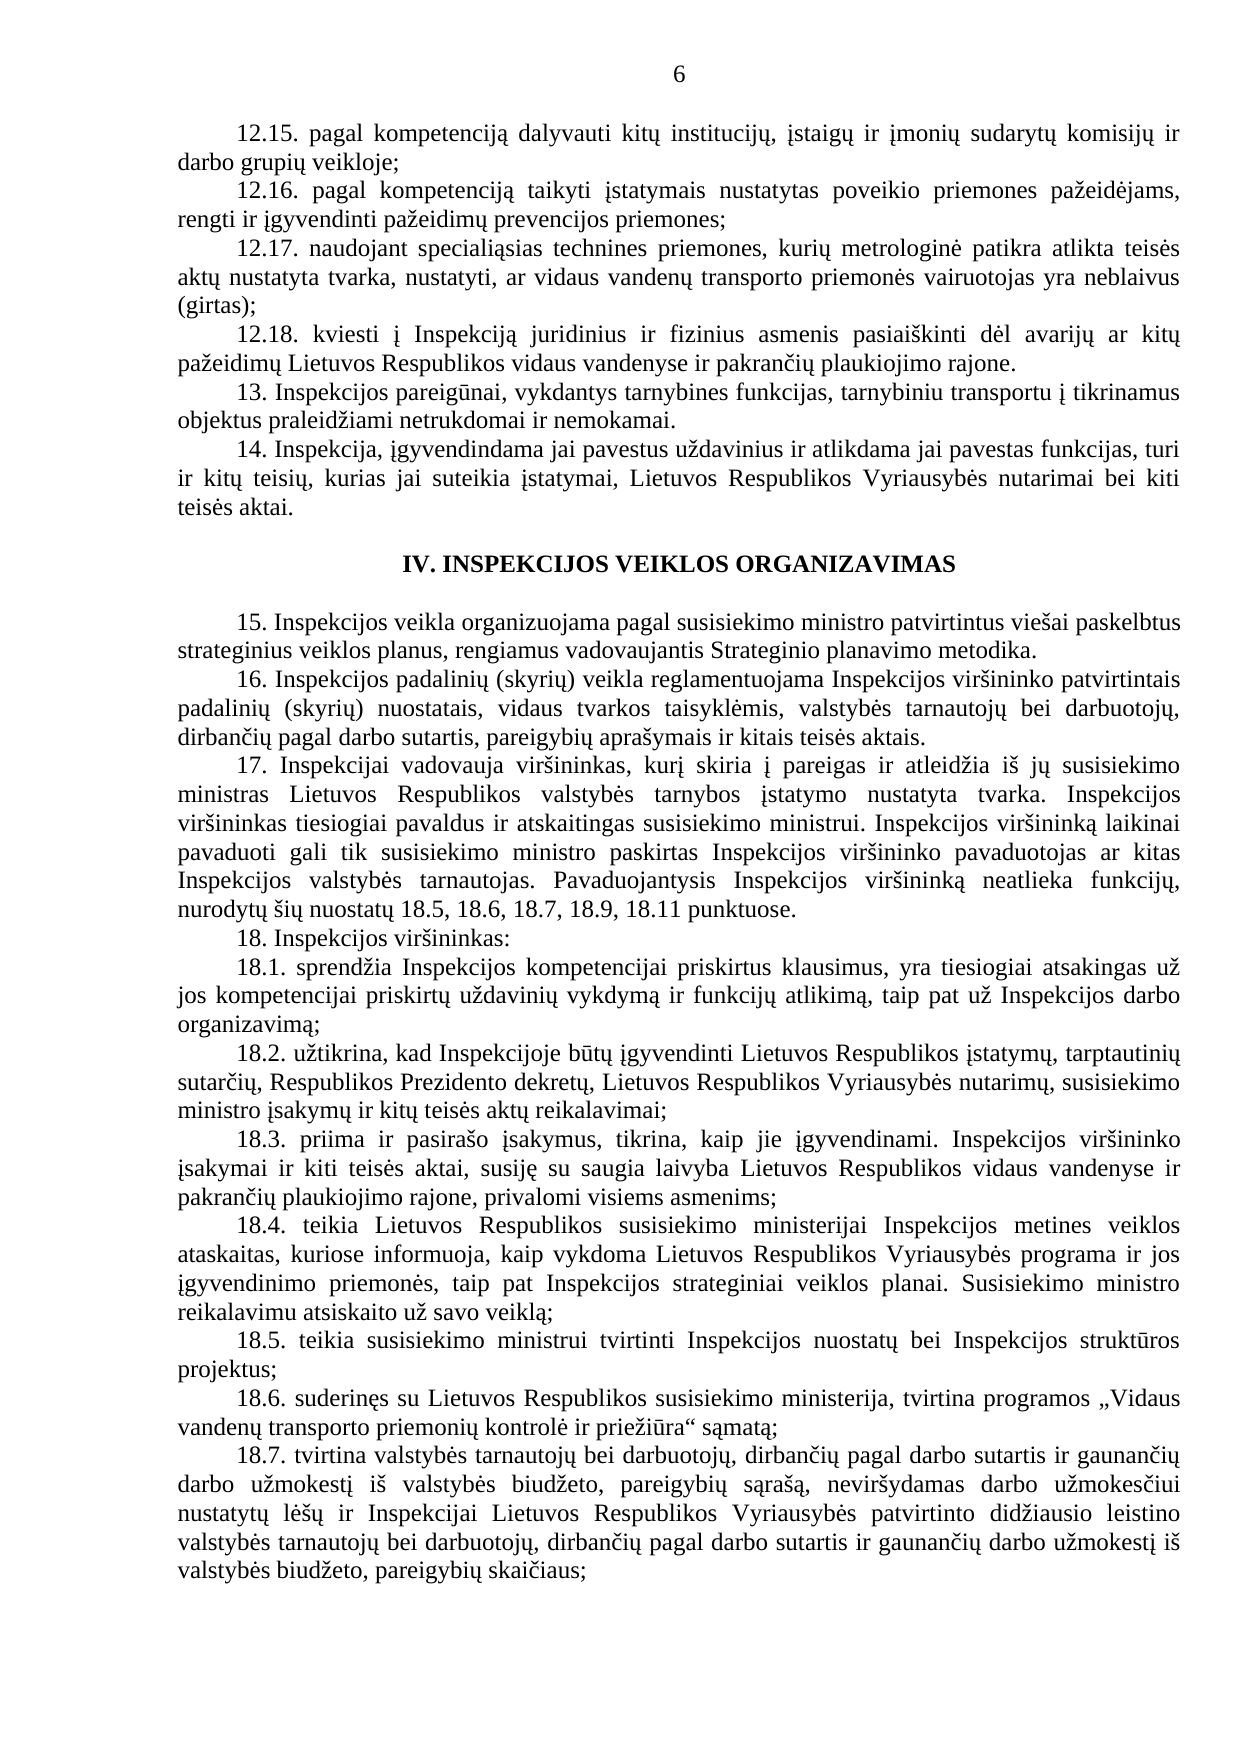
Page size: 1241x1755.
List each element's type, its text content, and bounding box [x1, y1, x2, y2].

text 18.5. teikia susisiekimo ministrui tvirtinti Inspekcijos nuostatų bei Inspekcijos struktūros projektus; [177, 1326, 1181, 1383]
text 12.17. naudojant specialiąsias technines priemones, kurių metrologinė patikra atlikta teisės aktų nustatyta tvarka, nustatyti, ar vidaus vandenų transporto priemonės vairuotojas yra neblaivus (girtas); [177, 233, 1181, 319]
text 12.16. pagal kompetenciją taikyti įstatymais nustatytas poveikio priemones pažeidėjams, rengti ir įgyvendinti pažeidimų prevencijos priemones; [177, 176, 1181, 233]
text 13. Inspekcijos pareigūnai, vykdantys tarnybines funkcijas, tarnybiniu transportu į tikrinamus objektus praleidžiami netrukdomai ir nemokamai. [177, 377, 1181, 434]
text 17. Inspekcijai vadovauja viršininkas, kurį skiria į pareigas ir atleidžia iš jų susisiekimo ministras Lietuvos Respublikos valstybės tarnybos įstatymo nustatyta tvarka. Inspekcijos viršininkas tiesiogiai pavaldus ir atskaitingas susisiekimo ministrui. Inspekcijos viršininką laikinai pavaduoti gali tik susisiekimo ministro paskirtas Inspekcijos viršininko pavaduotojas ar kitas Inspekcijos valstybės tarnautojas. Pavaduojantysis Inspekcijos viršininką neatlieka funkcijų, nurodytų šių nuostatų 18.5, 18.6, 18.7, 18.9, 18.11 punktuose. [177, 751, 1181, 923]
text 18.3. priima ir pasirašo įsakymus, tikrina, kaip jie įgyvendinami. Inspekcijos viršininko įsakymai ir kiti teisės aktai, susiję su saugia laivyba Lietuvos Respublikos vidaus vandenyse ir pakrančių plaukiojimo rajone, privalomi visiems asmenims; [177, 1124, 1181, 1211]
text 12.18. kviesti į Inspekciją juridinius ir fizinius asmenis pasiaiškinti dėl avarijų ar kitų pažeidimų Lietuvos Respublikos vidaus vandenyse ir pakrančių plaukiojimo rajone. [177, 319, 1181, 377]
text IV. INSPEKCIJOS VEIKLOS ORGANIZAVIMAS [177, 549, 1181, 578]
text 18.7. tvirtina valstybės tarnautojų bei darbuotojų, dirbančių pagal darbo sutartis ir gaunančių darbo užmokestį iš valstybės biudžeto, pareigybių sąrašą, neviršydamas darbo užmokesčiui nustatytų lėšų ir Inspekcijai Lietuvos Respublikos Vyriausybės patvirtinto didžiausio leistino valstybės tarnautojų bei darbuotojų, dirbančių pagal darbo sutartis ir gaunančių darbo užmokestį iš valstybės biudžeto, pareigybių skaičiaus; [177, 1441, 1181, 1584]
text 16. Inspekcijos padalinių (skyrių) veikla reglamentuojama Inspekcijos viršininko patvirtintais padalinių (skyrių) nuostatais, vidaus tvarkos taisyklėmis, valstybės tarnautojų bei darbuotojų, dirbančių pagal darbo sutartis, pareigybių aprašymais ir kitais teisės aktais. [177, 664, 1181, 751]
text 12.15. pagal kompetenciją dalyvauti kitų institucijų, įstaigų ir įmonių sudarytų komisijų ir darbo grupių veikloje; [177, 118, 1181, 176]
text 18.6. suderinęs su Lietuvos Respublikos susisiekimo ministerija, tvirtina programos „Vidaus vandenų transporto priemonių kontrolė ir priežiūra“ sąmatą; [177, 1383, 1181, 1441]
text 18. Inspekcijos viršininkas: [177, 923, 1181, 952]
text 15. Inspekcijos veikla organizuojama pagal susisiekimo ministro patvirtintus viešai paskelbtus strateginius veiklos planus, rengiamus vadovaujantis Strateginio planavimo metodika. [177, 607, 1181, 664]
text 18.2. užtikrina, kad Inspekcijoje būtų įgyvendinti Lietuvos Respublikos įstatymų, tarptautinių sutarčių, Respublikos Prezidento dekretų, Lietuvos Respublikos Vyriausybės nutarimų, susisiekimo ministro įsakymų ir kitų teisės aktų reikalavimai; [177, 1038, 1181, 1124]
text 18.1. sprendžia Inspekcijos kompetencijai priskirtus klausimus, yra tiesiogiai atsakingas už jos kompetencijai priskirtų uždavinių vykdymą ir funkcijų atlikimą, taip pat už Inspekcijos darbo organizavimą; [177, 952, 1181, 1038]
text 18.4. teikia Lietuvos Respublikos susisiekimo ministerijai Inspekcijos metines veiklos ataskaitas, kuriose informuoja, kaip vykdoma Lietuvos Respublikos Vyriausybės programa ir jos įgyvendinimo priemonės, taip pat Inspekcijos strateginiai veiklos planai. Susisiekimo ministro reikalavimu atsiskaito už savo veiklą; [177, 1211, 1181, 1326]
text 14. Inspekcija, įgyvendindama jai pavestus uždavinius ir atlikdama jai pavestas funkcijas, turi ir kitų teisių, kurias jai suteikia įstatymai, Lietuvos Respublikos Vyriausybės nutarimai bei kiti teisės aktai. [177, 434, 1181, 521]
